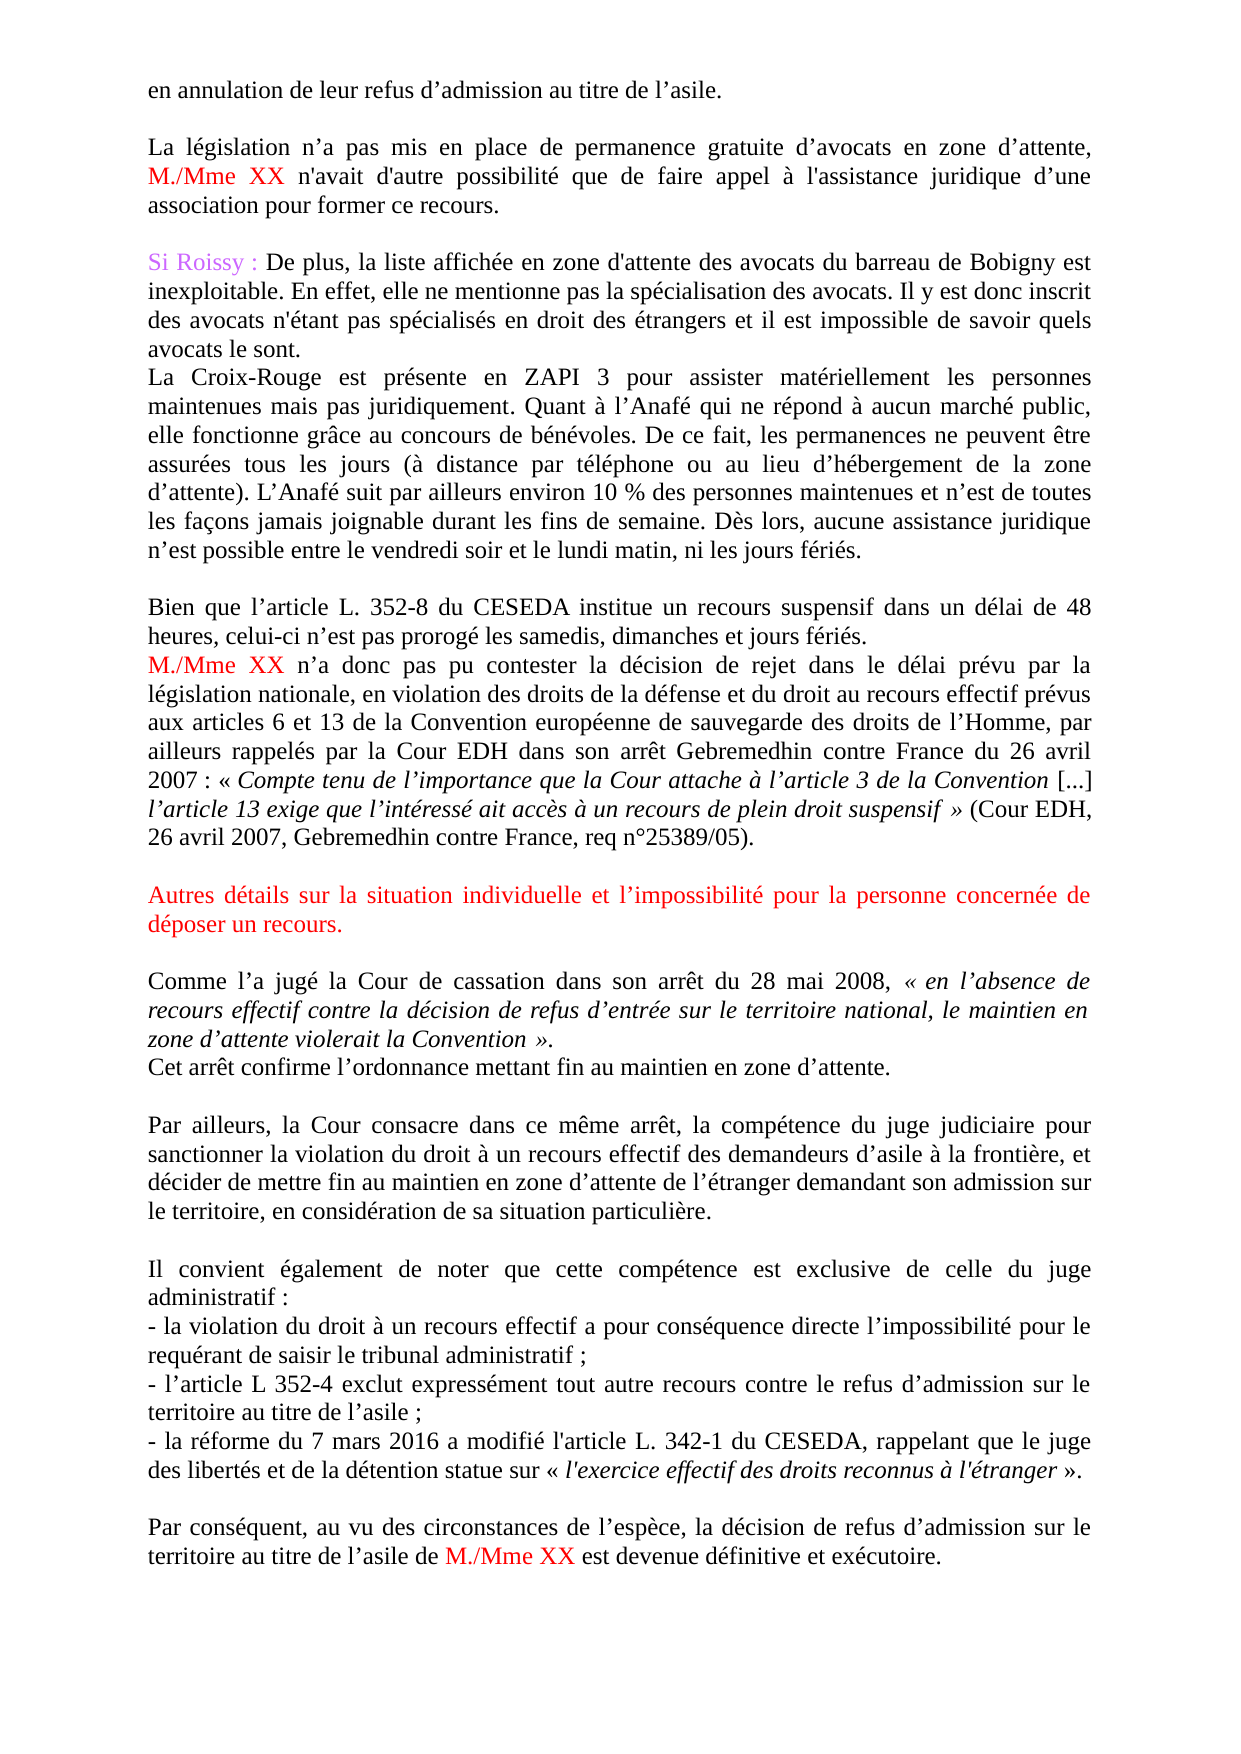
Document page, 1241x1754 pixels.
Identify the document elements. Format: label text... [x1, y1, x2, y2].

text Comme l’a jugé la Cour de cassation dans son arrêt du 28 mai 2008, « en l’absence de recours effectif contre la décision de refus d’entrée sur le territoire national, le maintien en zone d’attente violerait la Convention ». [148, 966, 1092, 1052]
text - l’article L 352-4 exclut expressément tout autre recours contre le refus d’admission sur le territoire au titre de l’asile ; [148, 1369, 1092, 1426]
text La Croix-Rouge est présente en ZAPI 3 pour assister matériellement les personnes maintenues mais pas juridiquement. Quant à l’Anafé qui ne répond à aucun marché public, elle fonctionne grâce au concours de bénévoles. De ce fait, les permanences ne peuvent être assurées tous les jours (à distance par téléphone ou au lieu d’hébergement de la zone d’attente). L’Anafé suit par ailleurs environ 10 % des personnes maintenues et n’est de toutes les façons jamais joignable durant les fins de semaine. Dès lors, aucune assistance juridique n’est possible entre le vendredi soir et le lundi matin, ni les jours fériés. [148, 362, 1092, 564]
text Autres détails sur la situation individuelle et l’impossibilité pour la personne concernée de déposer un recours. [148, 880, 1092, 937]
text M./Mme XX n’a donc pas pu contester la décision de rejet dans le délai prévu par la législation nationale, en violation des droits de la défense et du droit au recours effectif prévus aux articles 6 et 13 de la Convention européenne de sauvegarde des droits de l’Homme, par ailleurs rappelés par la Cour EDH dans son arrêt Gebremedhin contre France du 26 avril 2007 : « Compte tenu de l’importance que la Cour attache à l’article 3 de la Convention [...] l’article 13 exige que l’intéressé ait accès à un recours de plein droit suspensif » (Cour EDH, 26 avril 2007, Gebremedhin contre France, req n°25389/05). [148, 650, 1092, 851]
text Par ailleurs, la Cour consacre dans ce même arrêt, la compétence du juge judiciaire pour sanctionner la violation du droit à un recours effectif des demandeurs d’asile à la frontière, et décider de mettre fin au maintien en zone d’attente de l’étranger demandant son admission sur le territoire, en considération de sa situation particulière. [148, 1110, 1092, 1225]
text Bien que l’article L. 352-8 du CESEDA institue un recours suspensif dans un délai de 48 heures, celui-ci n’est pas prorogé les samedis, dimanches et jours fériés. [148, 592, 1092, 650]
text Si Roissy : De plus, la liste affichée en zone d'attente des avocats du barreau de Bobigny est inexploitable. En effet, elle ne mentionne pas la spécialisation des avocats. Il y est donc inscrit des avocats n'étant pas spécialisés en droit des étrangers et il est impossible de savoir quels avocats le sont. [148, 247, 1092, 362]
text en annulation de leur refus d’admission au titre de l’asile. [148, 75, 1092, 104]
text Il convient également de noter que cette compétence est exclusive de celle du juge administratif : [148, 1254, 1092, 1311]
text - la violation du droit à un recours effectif a pour conséquence directe l’impossibilité pour le requérant de saisir le tribunal administratif ; [148, 1311, 1092, 1369]
text Cet arrêt confirme l’ordonnance mettant fin au maintien en zone d’attente. [148, 1052, 1092, 1081]
text - la réforme du 7 mars 2016 a modifié l'article L. 342-1 du CESEDA, rappelant que le juge des libertés et de la détention statue sur « l'exercice effectif des droits reconnus à l'étranger ». [148, 1426, 1092, 1484]
text Par conséquent, au vu des circonstances de l’espèce, la décision de refus d’admission sur le territoire au titre de l’asile de M./Mme XX est devenue définitive et exécutoire. [148, 1512, 1092, 1570]
text La législation n’a pas mis en place de permanence gratuite d’avocats en zone d’attente, M./Mme XX n'avait d'autre possibilité que de faire appel à l'assistance juridique d’une association pour former ce recours. [148, 132, 1092, 219]
